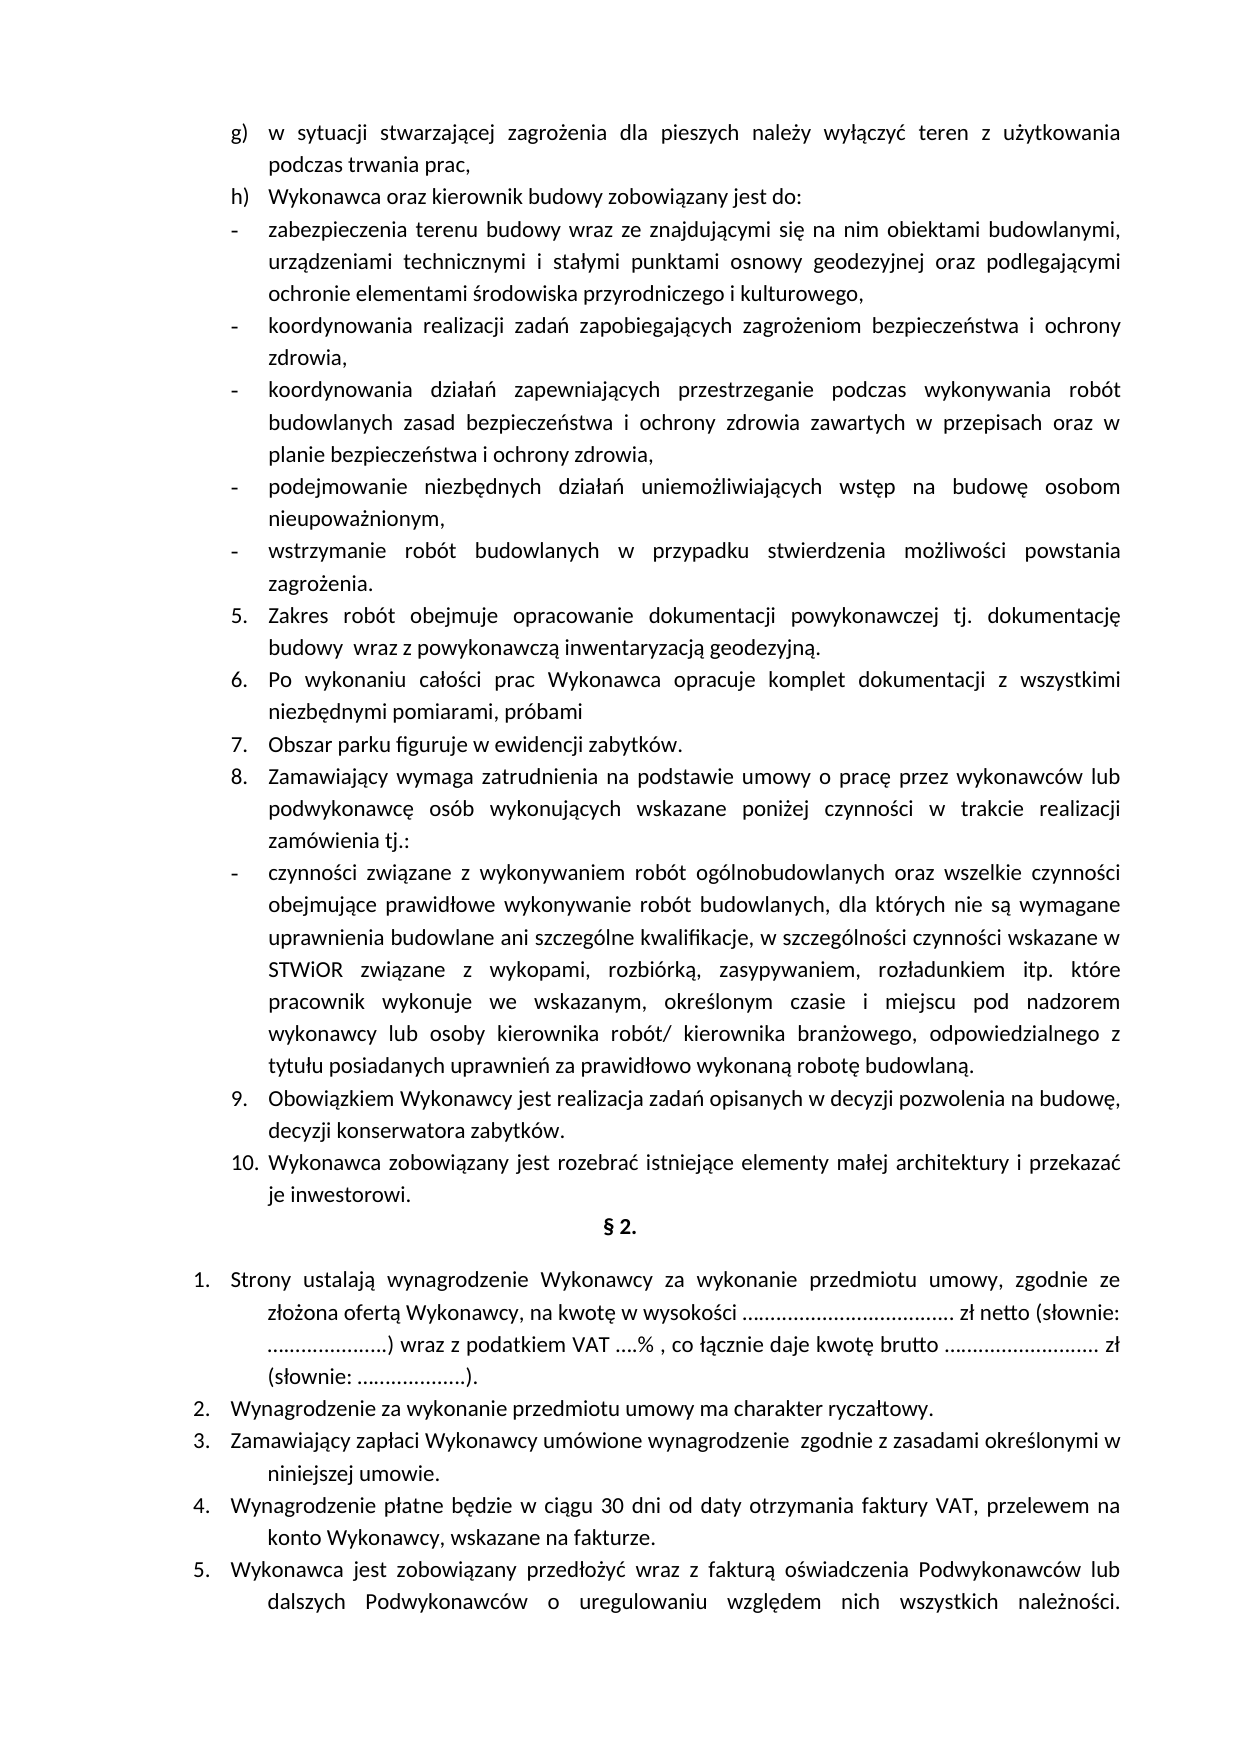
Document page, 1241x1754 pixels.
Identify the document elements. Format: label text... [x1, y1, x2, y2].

list Obszar parku figuruje w ewidencji zabytków. [231, 730, 1122, 758]
list czynności związane z wykonywaniem robót ogólnobudowlanych oraz wszelkie czynności obejmujące prawidłowe wykonywanie robót budowlanych, dla których nie są wymagane uprawnienia budowlane ani szczególne kwalifikacje, w szczególności czynności wskazane w STWiOR związane z wykopami, rozbiórką, zasypywaniem, rozładunkiem itp. które pracownik wykonuje we wskazanym, określonym czasie i miejscu pod nadzorem wykonawcy lub osoby kierownika robót/ kierownika branżowego, odpowiedzialnego z tytułu posiadanych uprawnień za prawidłowo wykonaną robotę budowlaną. [231, 858, 1122, 1079]
text § 2. [118, 1212, 1122, 1241]
list Strony ustalają wynagrodzenie Wykonawcy za wykonanie przedmiotu umowy, zgodnie ze złożona ofertą Wykonawcy, na kwotę w wysokości ….................................. zł netto (słownie: …..................) wraz z podatkiem VAT ….% , co łącznie daje kwotę brutto …........................ zł (słownie: …................). [193, 1266, 1122, 1390]
list Wykonawca zobowiązany jest rozebrać istniejące elementy małej architektury i przekazać je inwestorowi. [231, 1148, 1122, 1208]
list Zamawiający wymaga zatrudnienia na podstawie umowy o pracę przez wykonawców lub podwykonawcę osób wykonujących wskazane poniżej czynności w trakcie realizacji zamówienia tj.: [231, 762, 1122, 854]
list w sytuacji stwarzającej zagrożenia dla pieszych należy wyłączyć teren z użytkowania podczas trwania prac, [231, 118, 1122, 178]
list Zakres robót obejmuje opracowanie dokumentacji powykonawczej tj. dokumentację budowy wraz z powykonawczą inwentaryzacją geodezyjną. [231, 601, 1122, 661]
list Wynagrodzenie płatne będzie w ciągu 30 dni od daty otrzymania faktury VAT, przelewem na konto Wykonawcy, wskazane na fakturze. [193, 1491, 1122, 1551]
list koordynowania działań zapewniających przestrzeganie podczas wykonywania robót budowlanych zasad bezpieczeństwa i ochrony zdrowia zawartych w przepisach oraz w planie bezpieczeństwa i ochrony zdrowia, [231, 376, 1122, 468]
list Wykonawca oraz kierownik budowy zobowiązany jest do: [231, 182, 1122, 211]
list Wynagrodzenie za wykonanie przedmiotu umowy ma charakter ryczałtowy. [193, 1394, 1122, 1422]
list podejmowanie niezbędnych działań uniemożliwiających wstęp na budowę osobom nieupoważnionym, [231, 472, 1122, 532]
list Po wykonaniu całości prac Wykonawca opracuje komplet dokumentacji z wszystkimi niezbędnymi pomiarami, próbami [231, 665, 1122, 726]
list Wykonawca jest zobowiązany przedłożyć wraz z fakturą oświadczenia Podwykonawców lub dalszych Podwykonawców o uregulowaniu względem nich wszystkich należności. [193, 1555, 1122, 1615]
list koordynowania realizacji zadań zapobiegających zagrożeniom bezpieczeństwa i ochrony zdrowia, [231, 311, 1122, 371]
list Obowiązkiem Wykonawcy jest realizacja zadań opisanych w decyzji pozwolenia na budowę, decyzji konserwatora zabytków. [231, 1084, 1122, 1144]
list wstrzymanie robót budowlanych w przypadku stwierdzenia możliwości powstania zagrożenia. [231, 537, 1122, 597]
list Zamawiający zapłaci Wykonawcy umówione wynagrodzenie zgodnie z zasadami określonymi w niniejszej umowie. [193, 1426, 1122, 1487]
list zabezpieczenia terenu budowy wraz ze znajdującymi się na nim obiektami budowlanymi, urządzeniami technicznymi i stałymi punktami osnowy geodezyjnej oraz podlegającymi ochronie elementami środowiska przyrodniczego i kulturowego, [231, 215, 1122, 307]
